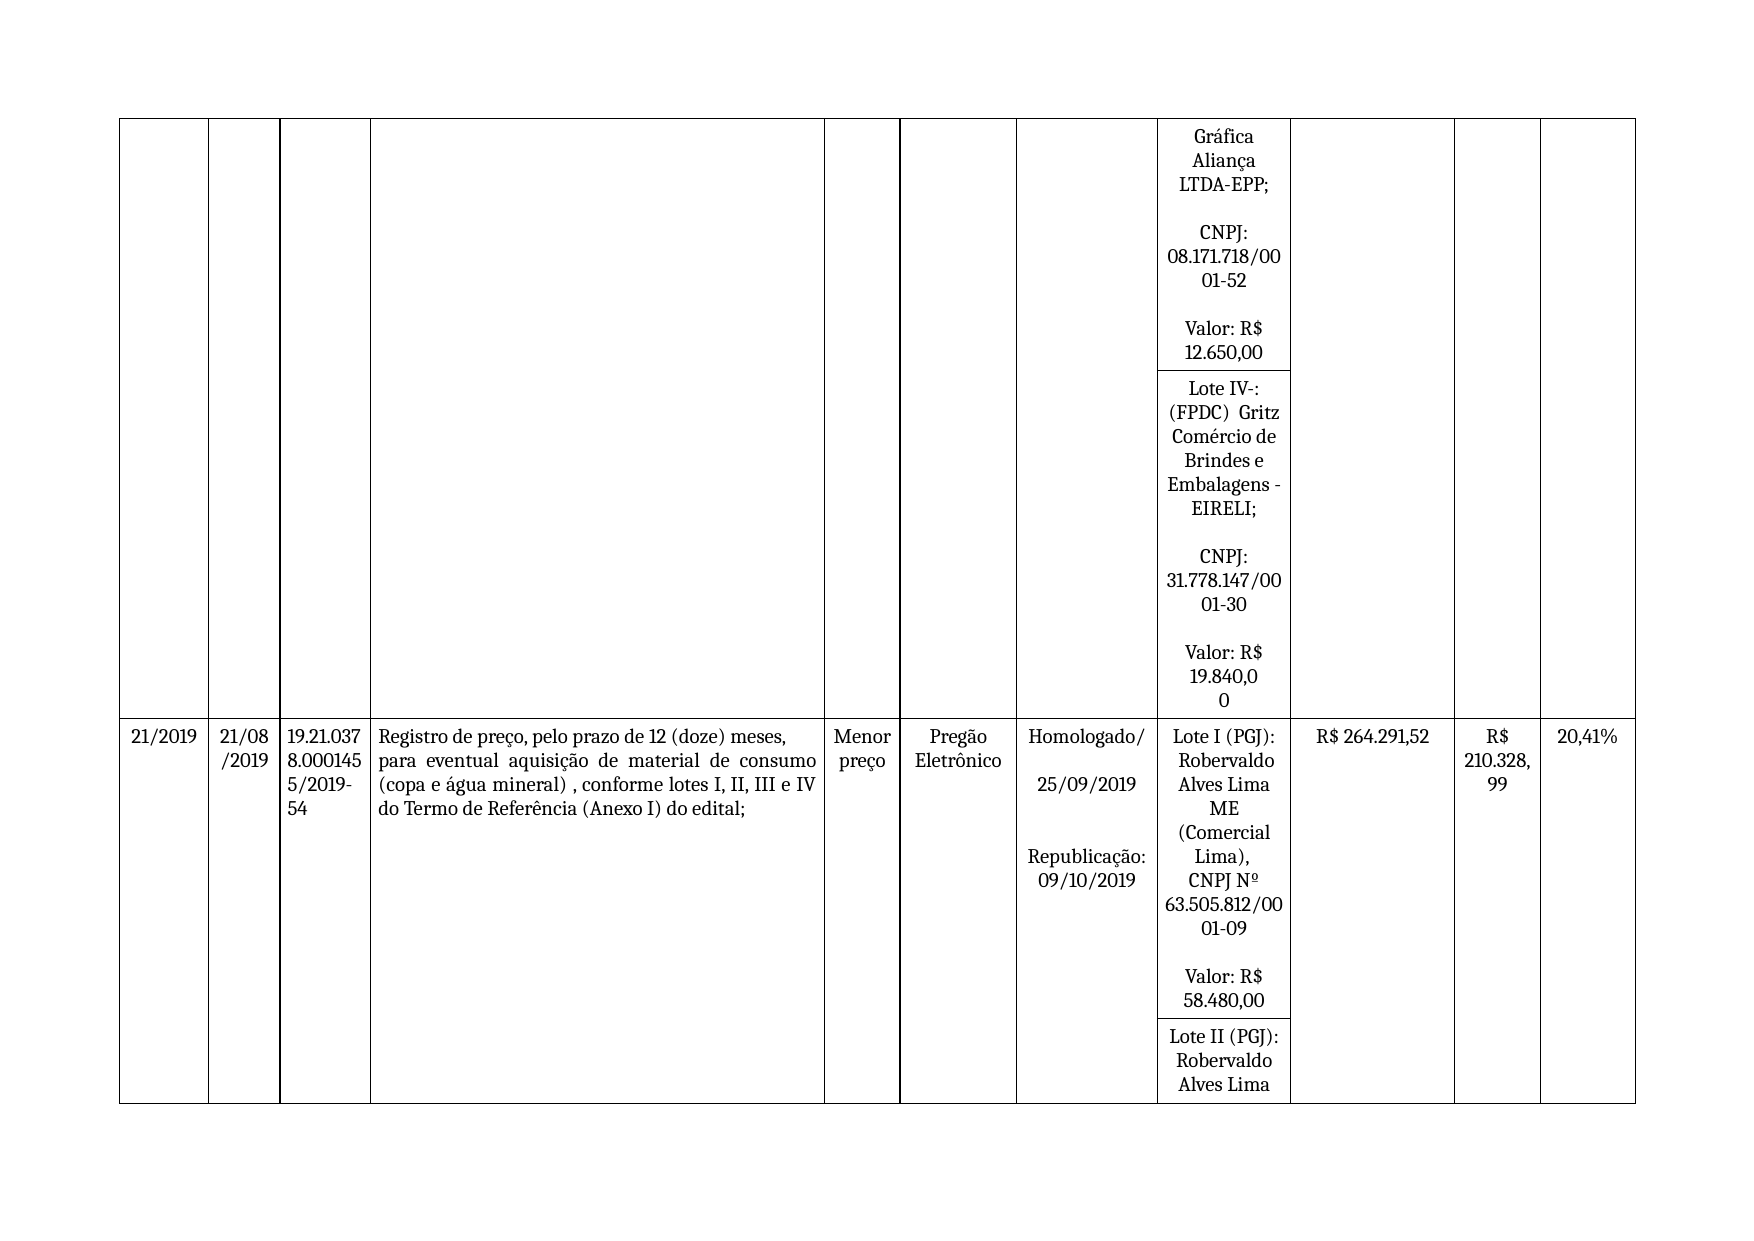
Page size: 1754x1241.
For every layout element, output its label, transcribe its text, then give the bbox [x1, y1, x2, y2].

table_cell 21/08/2019 [209, 719, 279, 1102]
table_cell [1541, 119, 1635, 718]
table_cell [901, 119, 1016, 718]
table_cell 20,41% [1541, 719, 1635, 1102]
table_cell Homologado/ 25/09/2019 Republicação: 09/10/2019 [1017, 719, 1157, 1102]
table_cell [281, 119, 370, 718]
table_cell 19.21.0378.0001455/2019-54 [281, 719, 370, 1102]
table_cell 21/2019 [120, 719, 208, 1102]
table_cell Lote IV-: (FPDC) Gritz Comércio de Brindes e Embalagens - EIRELI; CNPJ: 31.778.147/0001-30 Valor: R$ 19.840,0 0 [1158, 371, 1290, 718]
table_cell [209, 119, 279, 718]
table_cell Menor preço [825, 719, 899, 1102]
table_cell Lote I (PGJ): Robervaldo Alves Lima ME (Comercial Lima), CNPJ Nº 63.505.812/0001-09 Valor: R$ 58.480,00 [1158, 719, 1290, 1018]
table_cell [120, 119, 208, 718]
table_cell R$ 210.328,99 [1455, 719, 1540, 1102]
table_cell [1455, 119, 1540, 718]
table_cell [371, 119, 824, 718]
table_cell Registro de preço, pelo prazo de 12 (doze) meses, para eventual aquisição de material de consumo (copa e água mineral) , conforme lotes I, II, III e IV do Termo de Referência (Anexo I) do edital; [371, 719, 824, 1102]
table_cell [1291, 119, 1454, 718]
table_cell [825, 119, 899, 718]
table_cell R$ 264.291,52 [1291, 719, 1454, 1102]
table_cell [1017, 119, 1157, 718]
table_cell Lote II (PGJ): Robervaldo Alves Lima [1158, 1019, 1290, 1102]
table_cell Pregão Eletrônico [901, 719, 1016, 1102]
table_cell Gráfica Aliança LTDA-EPP; CNPJ: 08.171.718/0001-52 Valor: R$ 12.650,00 [1158, 119, 1290, 370]
